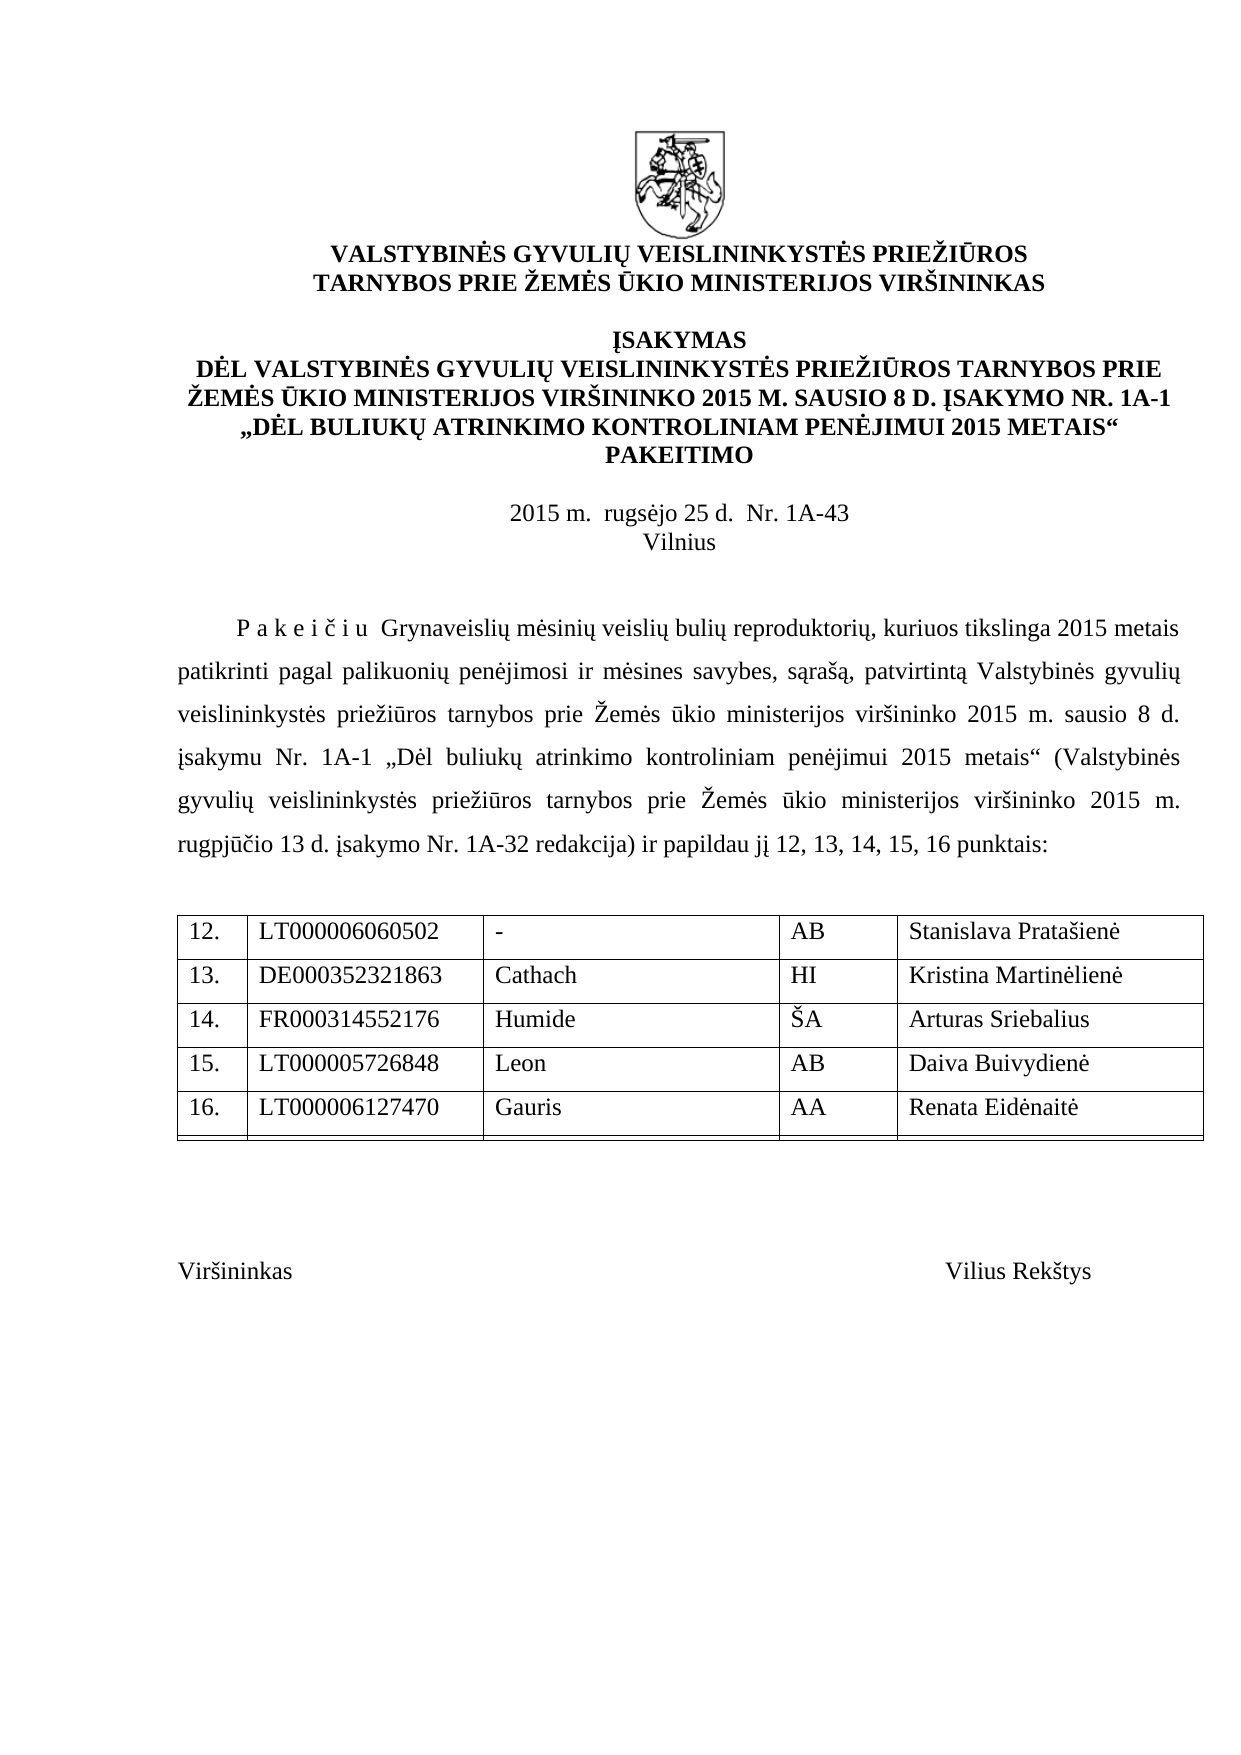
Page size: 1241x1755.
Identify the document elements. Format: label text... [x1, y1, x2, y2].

table_header LT000006060502 [248, 916, 483, 959]
table_cell 15. [178, 1048, 247, 1091]
table_cell AA [780, 1092, 897, 1135]
text 2015 m. rugsėjo 25 d. Nr. 1A-43 [177, 498, 1181, 527]
table_cell 14. [178, 1004, 247, 1047]
table_header - [484, 916, 779, 959]
table_cell [484, 1136, 779, 1140]
table_cell LT000005726848 [248, 1048, 483, 1091]
table_cell [898, 1136, 1203, 1140]
table_cell 16. [178, 1092, 247, 1135]
table_cell FR000314552176 [248, 1004, 483, 1047]
text Viršininkas Vilius Rekštys [177, 1256, 1181, 1284]
table_cell Humide [484, 1004, 779, 1047]
table_cell Cathach [484, 960, 779, 1003]
table_cell DE000352321863 [248, 960, 483, 1003]
table_cell Kristina Martinėlienė [898, 960, 1203, 1003]
table_cell [780, 1136, 897, 1140]
table_cell HI [780, 960, 897, 1003]
table_cell [178, 1136, 247, 1140]
table_cell Gauris [484, 1092, 779, 1135]
text P a k e i č i u Grynaveislių mėsinių veislių bulių reproduktorių, kuriuos tikslinga 2015 metais patikrinti pagal palikuonių penėjimosi ir mėsines savybes, sąrašą, patvirtintą Valstybinės gyvulių veislininkystės priežiūros tarnybos prie Žemės ūkio ministerijos viršininko 2015 m. sausio 8 d. įsakymu Nr. 1A-1 „Dėl buliukų atrinkimo kontroliniam penėjimui 2015 metais“ (Valstybinės gyvulių veislininkystės priežiūros tarnybos prie Žemės ūkio ministerijos viršininko 2015 m. rugpjūčio 13 d. įsakymo Nr. 1A-32 redakcija) ir papildau jį 12, 13, 14, 15, 16 punktais: [177, 613, 1181, 857]
table_cell ŠA [780, 1004, 897, 1047]
table_cell Leon [484, 1048, 779, 1091]
table_header 12. [178, 916, 247, 959]
table_cell AB [780, 1048, 897, 1091]
table_cell Renata Eidėnaitė [898, 1092, 1203, 1135]
table_cell Arturas Sriebalius [898, 1004, 1203, 1047]
table_header AB [780, 916, 897, 959]
text DĖL VALSTYBINĖS GYVULIŲ VEISLININKYSTĖS PRIEŽIŪROS TARNYBOS PRIE ŽEMĖS ŪKIO MINISTERIJOS VIRŠININKO 2015 M. SAUSIO 8 D. ĮSAKYMO NR. 1A-1 „DĖL BULIUKŲ ATRINKIMO KONTROLINIAM PENĖJIMUI 2015 METAIS“ PAKEITIMO [177, 354, 1181, 469]
text VALSTYBINĖS GYVULIŲ VEISLININKYSTĖS PRIEŽIŪROS [177, 239, 1181, 268]
text ĮSAKYMAS [177, 326, 1181, 354]
text TARNYBOS PRIE ŽEMĖS ŪKIO MINISTERIJOS VIRŠININKAS [177, 268, 1181, 297]
text Vilnius [177, 527, 1181, 556]
table_header Stanislava Pratašienė [898, 916, 1203, 959]
table_cell 13. [178, 960, 247, 1003]
table_cell Daiva Buivydienė [898, 1048, 1203, 1091]
table_cell LT000006127470 [248, 1092, 483, 1135]
table_cell [248, 1136, 483, 1140]
